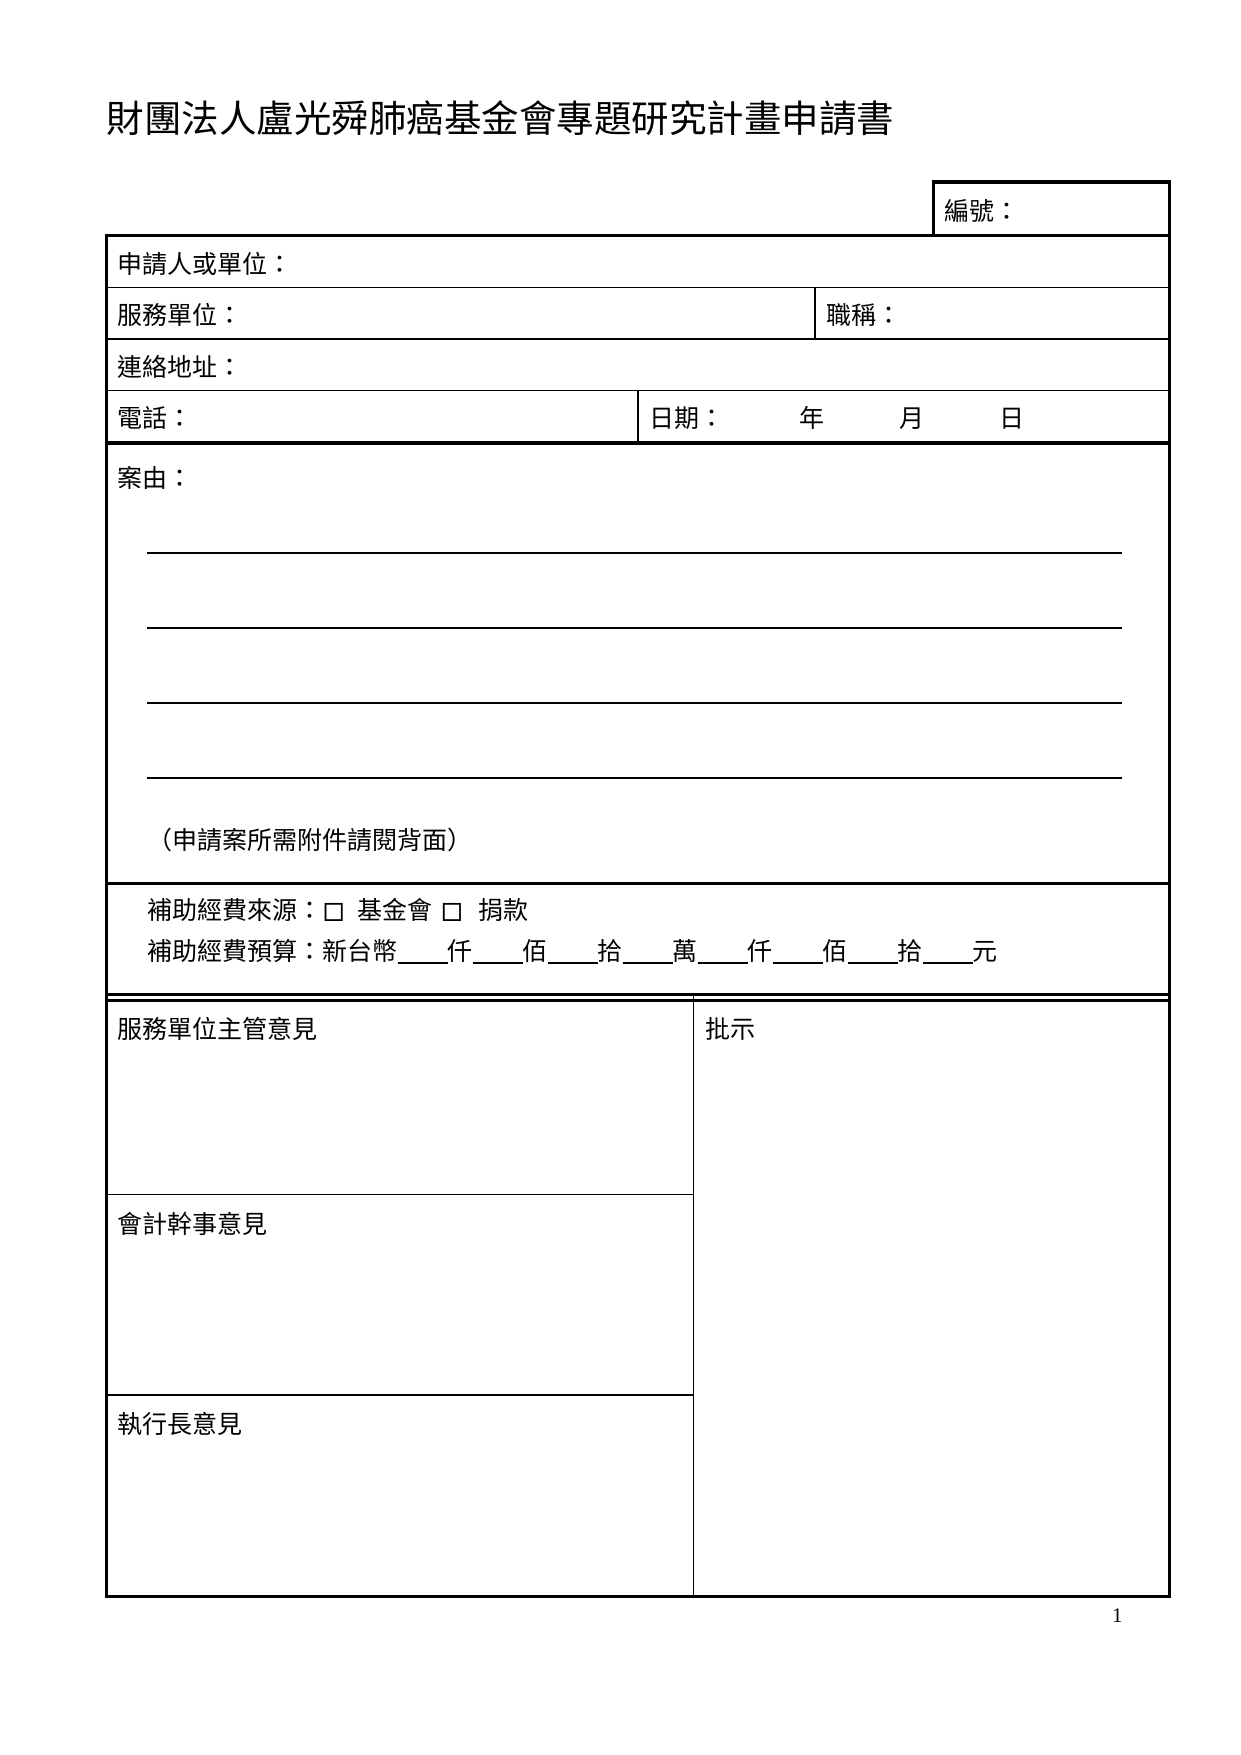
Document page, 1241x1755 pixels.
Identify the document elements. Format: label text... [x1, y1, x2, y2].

table_cell 申請人或單位： [108, 237, 1168, 287]
table_cell 服務單位主管意見 [108, 1002, 693, 1193]
table_cell 電話： [108, 391, 637, 441]
table_cell 批示 [694, 1002, 1168, 1595]
table_header [106, 180, 932, 233]
table_cell 連絡地址： [108, 340, 1168, 390]
table_cell 職稱： [816, 288, 1168, 338]
table_cell 案由： （申請案所需附件請閱背面） [108, 445, 1168, 882]
table_cell 服務單位： [108, 288, 814, 338]
table_cell 補助經費來源： 基金會  捐款 補助經費預算：新台幣 仟 佰 拾 萬 仟 佰 拾 元 [108, 885, 1168, 993]
table_cell 執行長意見 [108, 1396, 693, 1595]
text 財團法人盧光舜肺癌基金會專題研究計畫申請書 [106, 89, 1122, 143]
table_cell 日期： 年 月 日 [639, 391, 1168, 441]
table_header 編號： [935, 184, 1168, 233]
table_cell 會計幹事意見 [108, 1195, 693, 1394]
